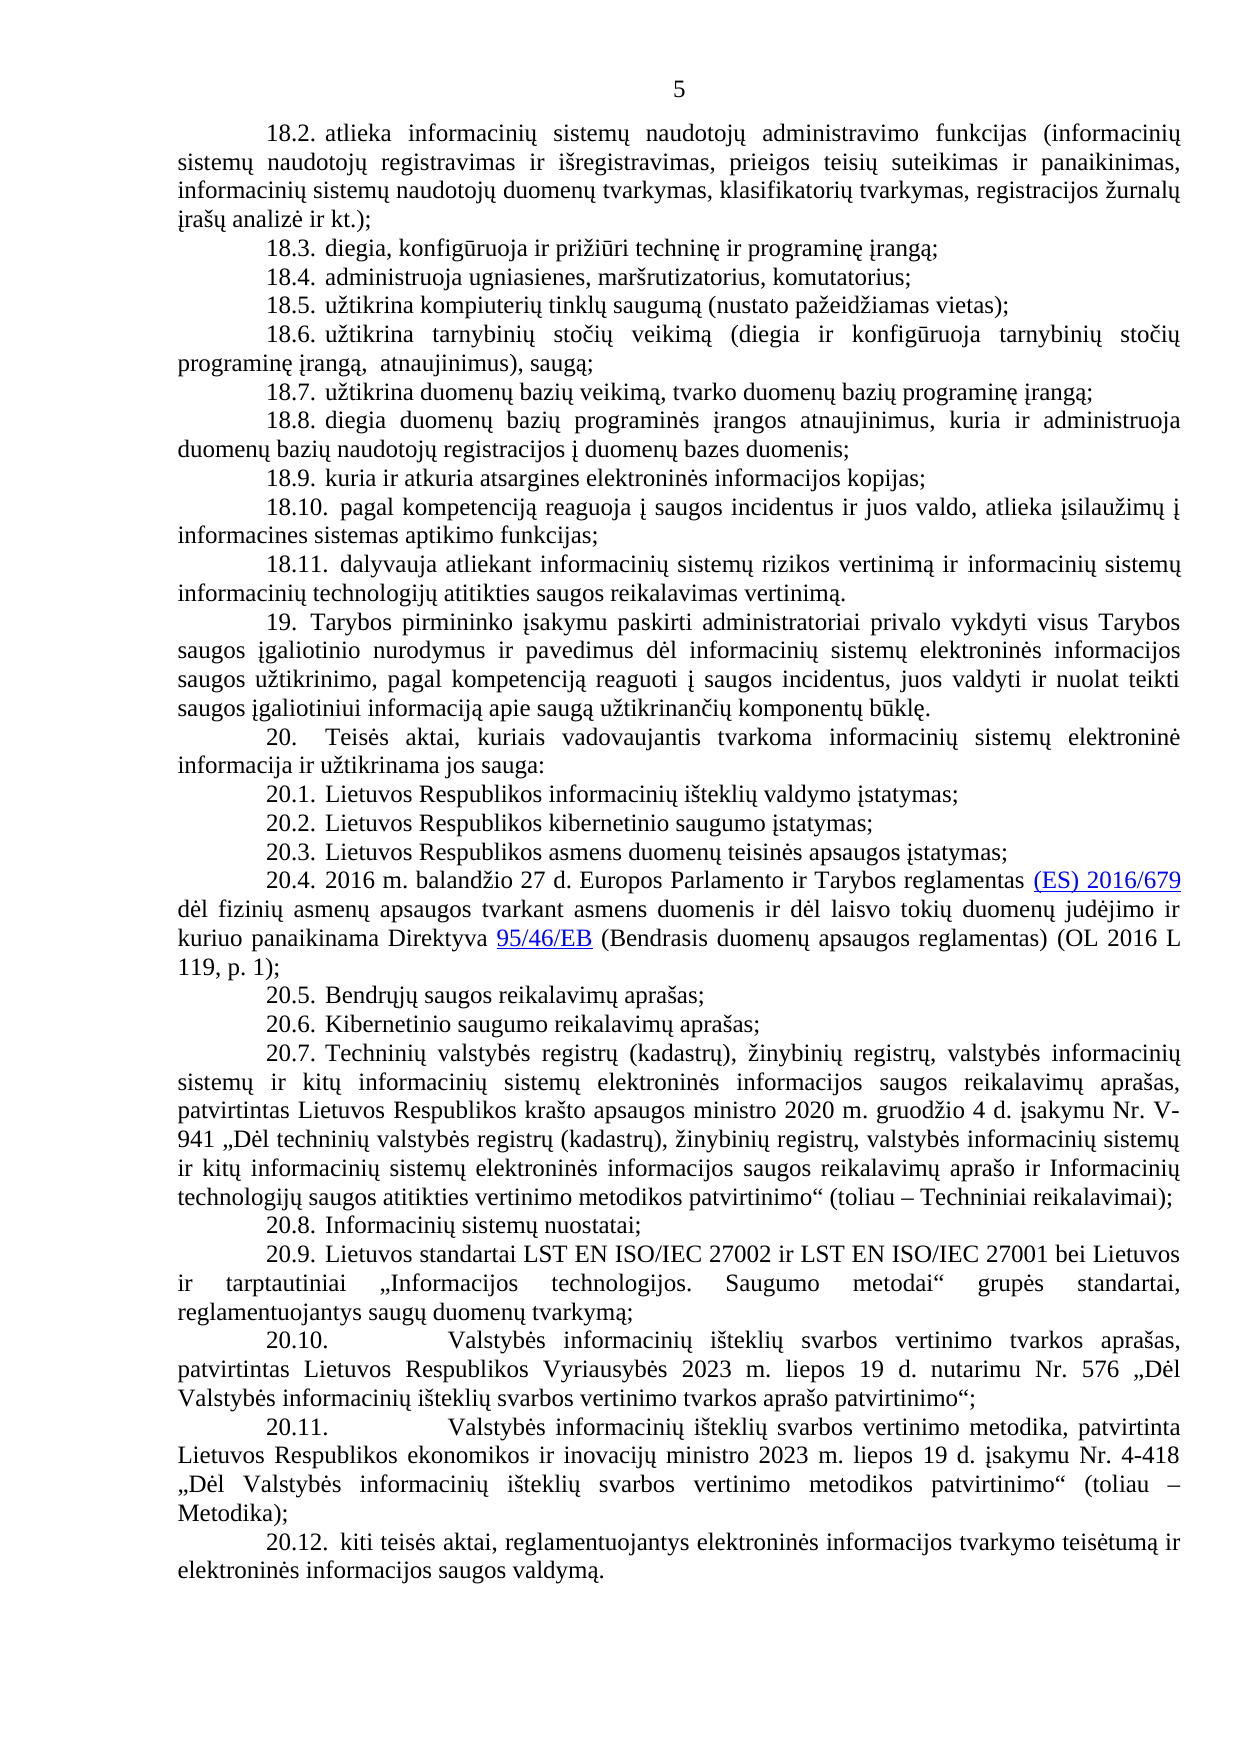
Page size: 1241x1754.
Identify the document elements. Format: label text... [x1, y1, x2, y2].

text 20.8. Informacinių sistemų nuostatai; [177, 1211, 1181, 1239]
text 20.10. Valstybės informacinių išteklių svarbos vertinimo tvarkos aprašas, patvirtintas Lietuvos Respublikos Vyriausybės 2023 m. liepos 19 d. nutarimu Nr. 576 „Dėl Valstybės informacinių išteklių svarbos vertinimo tvarkos aprašo patvirtinimo“; [177, 1326, 1181, 1412]
text 18.6. užtikrina tarnybinių stočių veikimą (diegia ir konfigūruoja tarnybinių stočių programinę įrangą, atnaujinimus), saugą; [177, 319, 1181, 377]
text 18.10. pagal kompetenciją reaguoja į saugos incidentus ir juos valdo, atlieka įsilaužimų į informacines sistemas aptikimo funkcijas; [177, 492, 1181, 549]
text 20.11. Valstybės informacinių išteklių svarbos vertinimo metodika, patvirtinta Lietuvos Respublikos ekonomikos ir inovacijų ministro 2023 m. liepos 19 d. įsakymu Nr. 4-418 „Dėl Valstybės informacinių išteklių svarbos vertinimo metodikos patvirtinimo“ (toliau – Metodika); [177, 1412, 1181, 1527]
text 18.9. kuria ir atkuria atsargines elektroninės informacijos kopijas; [177, 463, 1181, 492]
text 18.3. diegia, konfigūruoja ir prižiūri techninę ir programinę įrangą; [177, 233, 1181, 262]
text 18.8. diegia duomenų bazių programinės įrangos atnaujinimus, kuria ir administruoja duomenų bazių naudotojų registracijos į duomenų bazes duomenis; [177, 406, 1181, 463]
text 20.7. Techninių valstybės registrų (kadastrų), žinybinių registrų, valstybės informacinių sistemų ir kitų informacinių sistemų elektroninės informacijos saugos reikalavimų aprašas, patvirtintas Lietuvos Respublikos krašto apsaugos ministro 2020 m. gruodžio 4 d. įsakymu Nr. V-941 „Dėl techninių valstybės registrų (kadastrų), žinybinių registrų, valstybės informacinių sistemų ir kitų informacinių sistemų elektroninės informacijos saugos reikalavimų aprašo ir Informacinių technologijų saugos atitikties vertinimo metodikos patvirtinimo“ (toliau – Techniniai reikalavimai); [177, 1038, 1181, 1211]
text 20.9. Lietuvos standartai LST EN ISO/IEC 27002 ir LST EN ISO/IEC 27001 bei Lietuvos ir tarptautiniai „Informacijos technologijos. Saugumo metodai“ grupės standartai, reglamentuojantys saugų duomenų tvarkymą; [177, 1239, 1181, 1326]
text 18.5. užtikrina kompiuterių tinklų saugumą (nustato pažeidžiamas vietas); [177, 291, 1181, 319]
text 20.1. Lietuvos Respublikos informacinių išteklių valdymo įstatymas; [177, 779, 1181, 808]
text 19. Tarybos pirmininko įsakymu paskirti administratoriai privalo vykdyti visus Tarybos saugos įgaliotinio nurodymus ir pavedimus dėl informacinių sistemų elektroninės informacijos saugos užtikrinimo, pagal kompetenciją reaguoti į saugos incidentus, juos valdyti ir nuolat teikti saugos įgaliotiniui informaciją apie saugą užtikrinančių komponentų būklę. [177, 607, 1181, 722]
text 20. Teisės aktai, kuriais vadovaujantis tvarkoma informacinių sistemų elektroninė informacija ir užtikrinama jos sauga: [177, 722, 1181, 779]
text 20.12. kiti teisės aktai, reglamentuojantys elektroninės informacijos tvarkymo teisėtumą ir elektroninės informacijos saugos valdymą. [177, 1527, 1181, 1584]
text 20.3. Lietuvos Respublikos asmens duomenų teisinės apsaugos įstatymas; [177, 837, 1181, 866]
text 20.6. Kibernetinio saugumo reikalavimų aprašas; [177, 1009, 1181, 1038]
text 18.7. užtikrina duomenų bazių veikimą, tvarko duomenų bazių programinę įrangą; [177, 377, 1181, 406]
text 20.5. Bendrųjų saugos reikalavimų aprašas; [177, 981, 1181, 1009]
text 18.4. administruoja ugniasienes, maršrutizatorius, komutatorius; [177, 262, 1181, 291]
text 20.2. Lietuvos Respublikos kibernetinio saugumo įstatymas; [177, 808, 1181, 837]
text 18.2. atlieka informacinių sistemų naudotojų administravimo funkcijas (informacinių sistemų naudotojų registravimas ir išregistravimas, prieigos teisių suteikimas ir panaikinimas, informacinių sistemų naudotojų duomenų tvarkymas, klasifikatorių tvarkymas, registracijos žurnalų įrašų analizė ir kt.); [177, 118, 1181, 233]
text 20.4. 2016 m. balandžio 27 d. Europos Parlamento ir Tarybos reglamentas (ES) 2016/679 dėl fizinių asmenų apsaugos tvarkant asmens duomenis ir dėl laisvo tokių duomenų judėjimo ir kuriuo panaikinama Direktyva 95/46/EB (Bendrasis duomenų apsaugos reglamentas) (OL 2016 L 119, p. 1); [177, 866, 1181, 981]
text 18.11. dalyvauja atliekant informacinių sistemų rizikos vertinimą ir informacinių sistemų informacinių technologijų atitikties saugos reikalavimas vertinimą. [177, 549, 1181, 607]
